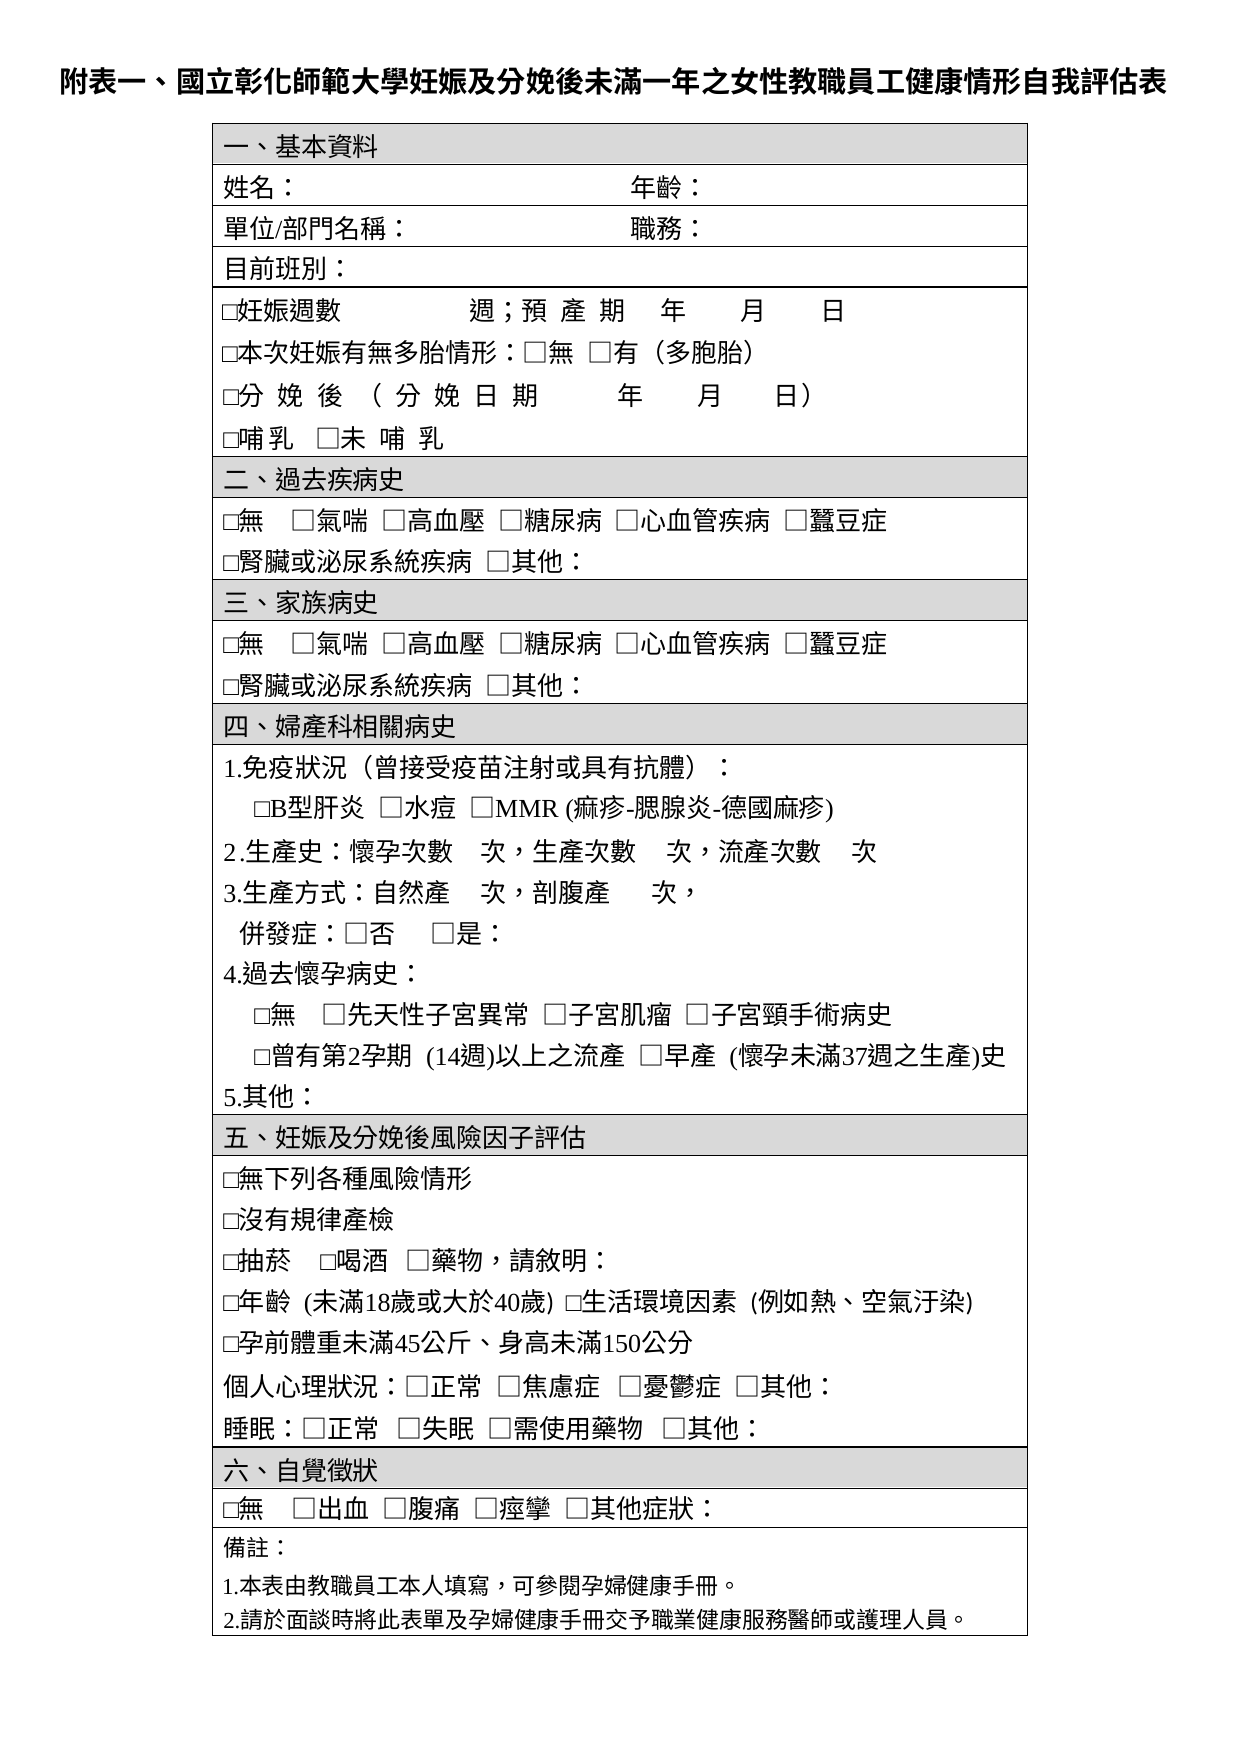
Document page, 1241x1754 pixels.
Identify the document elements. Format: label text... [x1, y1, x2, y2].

table_cell 單位/部門名稱： 職務： [213, 206, 1027, 246]
table_cell □無 □氣喘 □高血壓 □糖尿病 □心血管疾病 □蠶豆症 □腎臟或泌尿系統疾病 □其他： [213, 498, 1027, 579]
table_cell 姓名： 年齡： [213, 165, 1027, 204]
table_cell 目前班別： [213, 247, 1027, 286]
text 附表一、國立彰化師範大學妊娠及分娩後未滿一年之女性教職員工健康情形自我評估表 [59, 59, 1181, 101]
table_cell □無 □出血 □腹痛 □痙攣 □其他症狀： [213, 1489, 1027, 1527]
table_cell □無 □氣喘 □高血壓 □糖尿病 □心血管疾病 □蠶豆症 □腎臟或泌尿系統疾病 □其他： [213, 621, 1027, 703]
table_cell 六、自覺徵狀 [213, 1448, 1027, 1487]
table_cell 五、妊娠及分娩後風險因子評估 [213, 1115, 1027, 1155]
table_cell 三、家族病史 [213, 580, 1027, 620]
table_cell 1.免疫狀況（曾接受疫苗注射或具有抗體）： □B型肝炎 □水痘 □MMR (痲疹-腮腺炎-德國麻疹) 2.生產史：懷孕次數 次，生產次數 次，流產次數 次 3.生產方式：自然產 次，剖腹產 次， 併發症：□否 □是： 4.過去懷孕病史： □無 □先天性子宮異常 □子宮肌瘤 □子宮頸手術病史 □曾有第2孕期 (14週)以上之流產 □早產 (懷孕未滿37週之生產)史 5.其他： [213, 745, 1027, 1114]
table_header 一、基本資料 [213, 124, 1027, 163]
table_cell 二、過去疾病史 [213, 457, 1027, 497]
table_cell 四、婦產科相關病史 [213, 704, 1027, 744]
table_cell □妊娠週數 週；預 產 期 年 月 日 □本次妊娠有無多胎情形：□無 □有（多胞胎） □分 娩 後 （ 分 娩 日 期 年 月 日） □哺乳 □未 哺 乳 [213, 288, 1027, 456]
table_cell □無下列各種風險情形 □沒有規律產檢 □抽菸 □喝酒 □藥物，請敘明： □年齡 (未滿18歲或大於40歲) □生活環境因素 (例如熱、空氣汙染) □孕前體重未滿45公斤、身高未滿150公分 個人心理狀況：□正常 □焦慮症 □憂鬱症 □其他： 睡眠：□正常 □失眠 □需使用藥物 □其他： [213, 1156, 1027, 1446]
table_cell 備註： 1.本表由教職員工本人填寫，可參閱孕婦健康手冊。 2.請於面談時將此表單及孕婦健康手冊交予職業健康服務醫師或護理人員。 [213, 1528, 1027, 1635]
